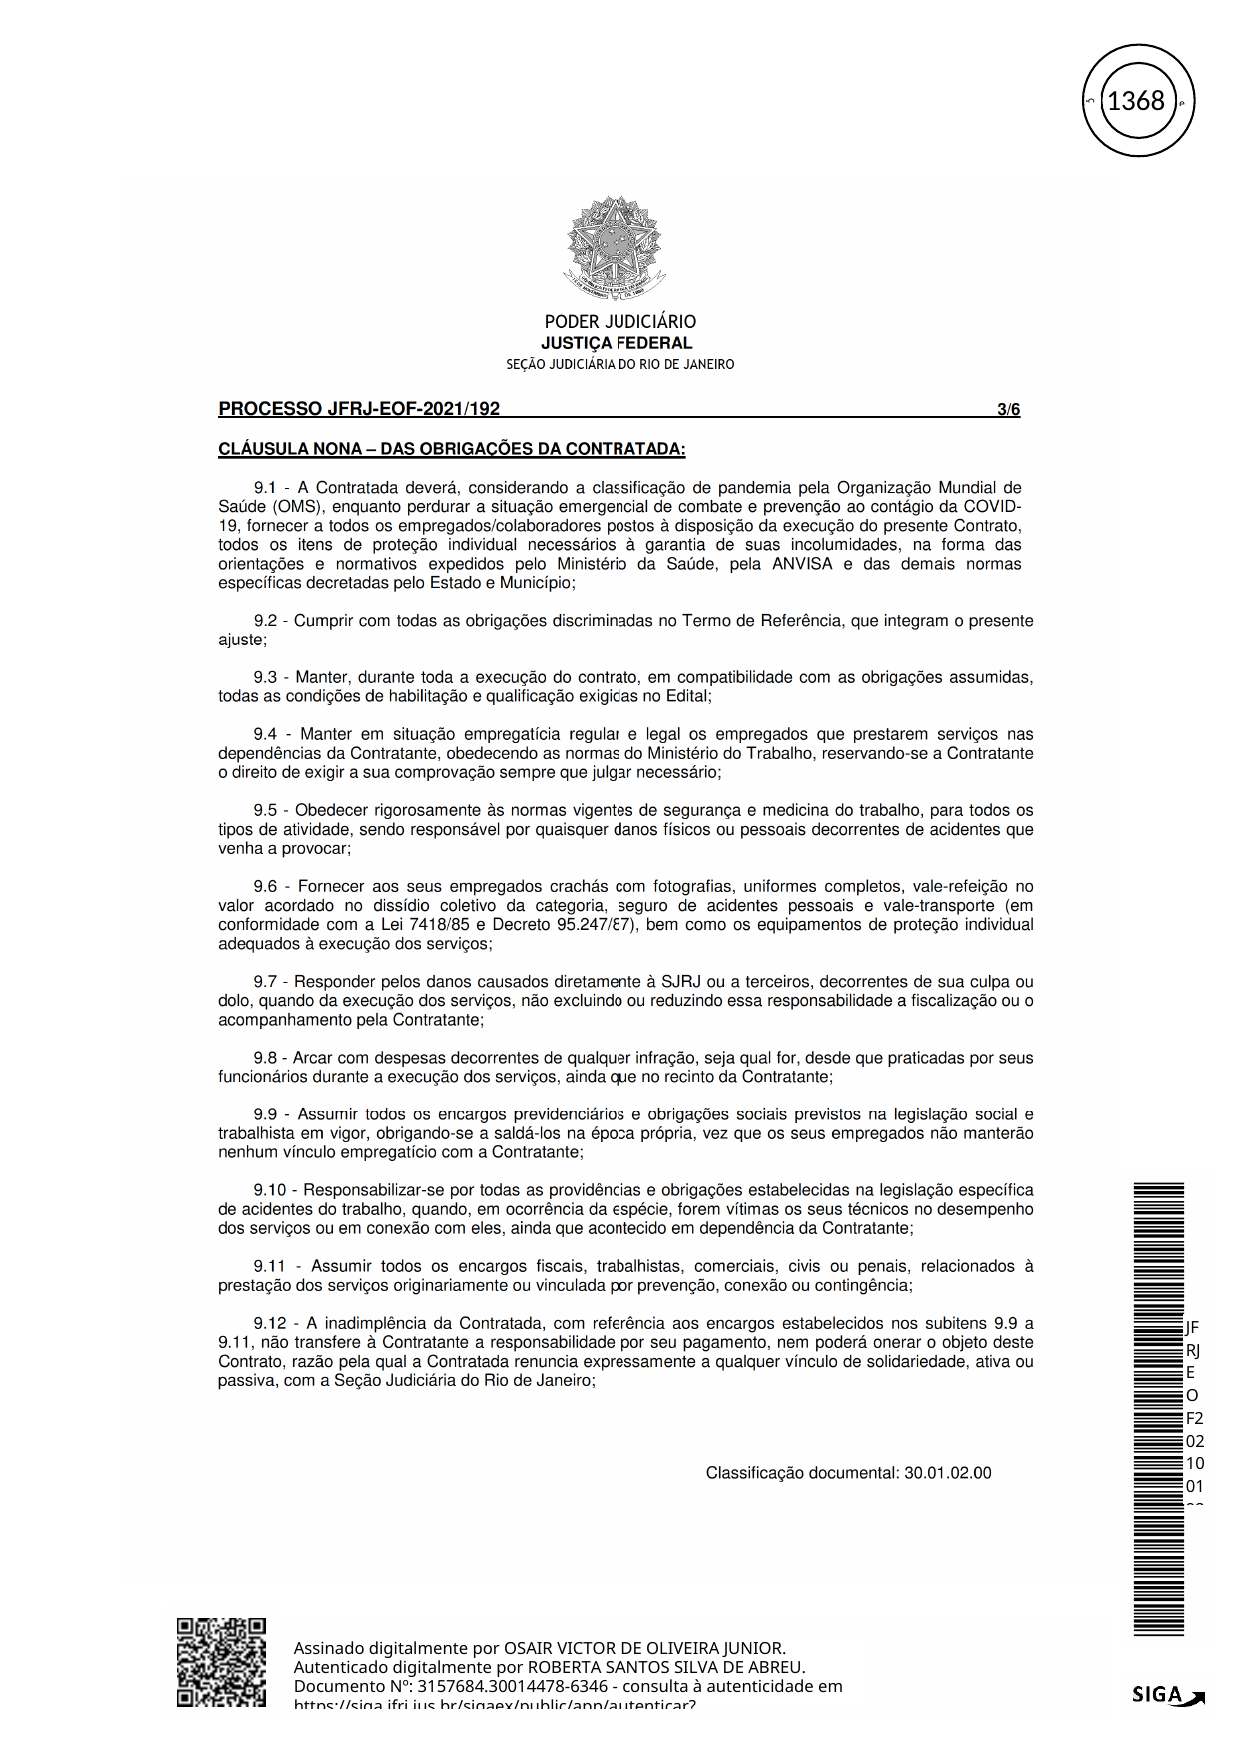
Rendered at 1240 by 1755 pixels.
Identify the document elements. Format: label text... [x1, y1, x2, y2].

text e [1179, 97, 1193, 105]
text ç [1085, 98, 1099, 106]
text JFRJEOF202100192V05 [1186, 1316, 1206, 1504]
